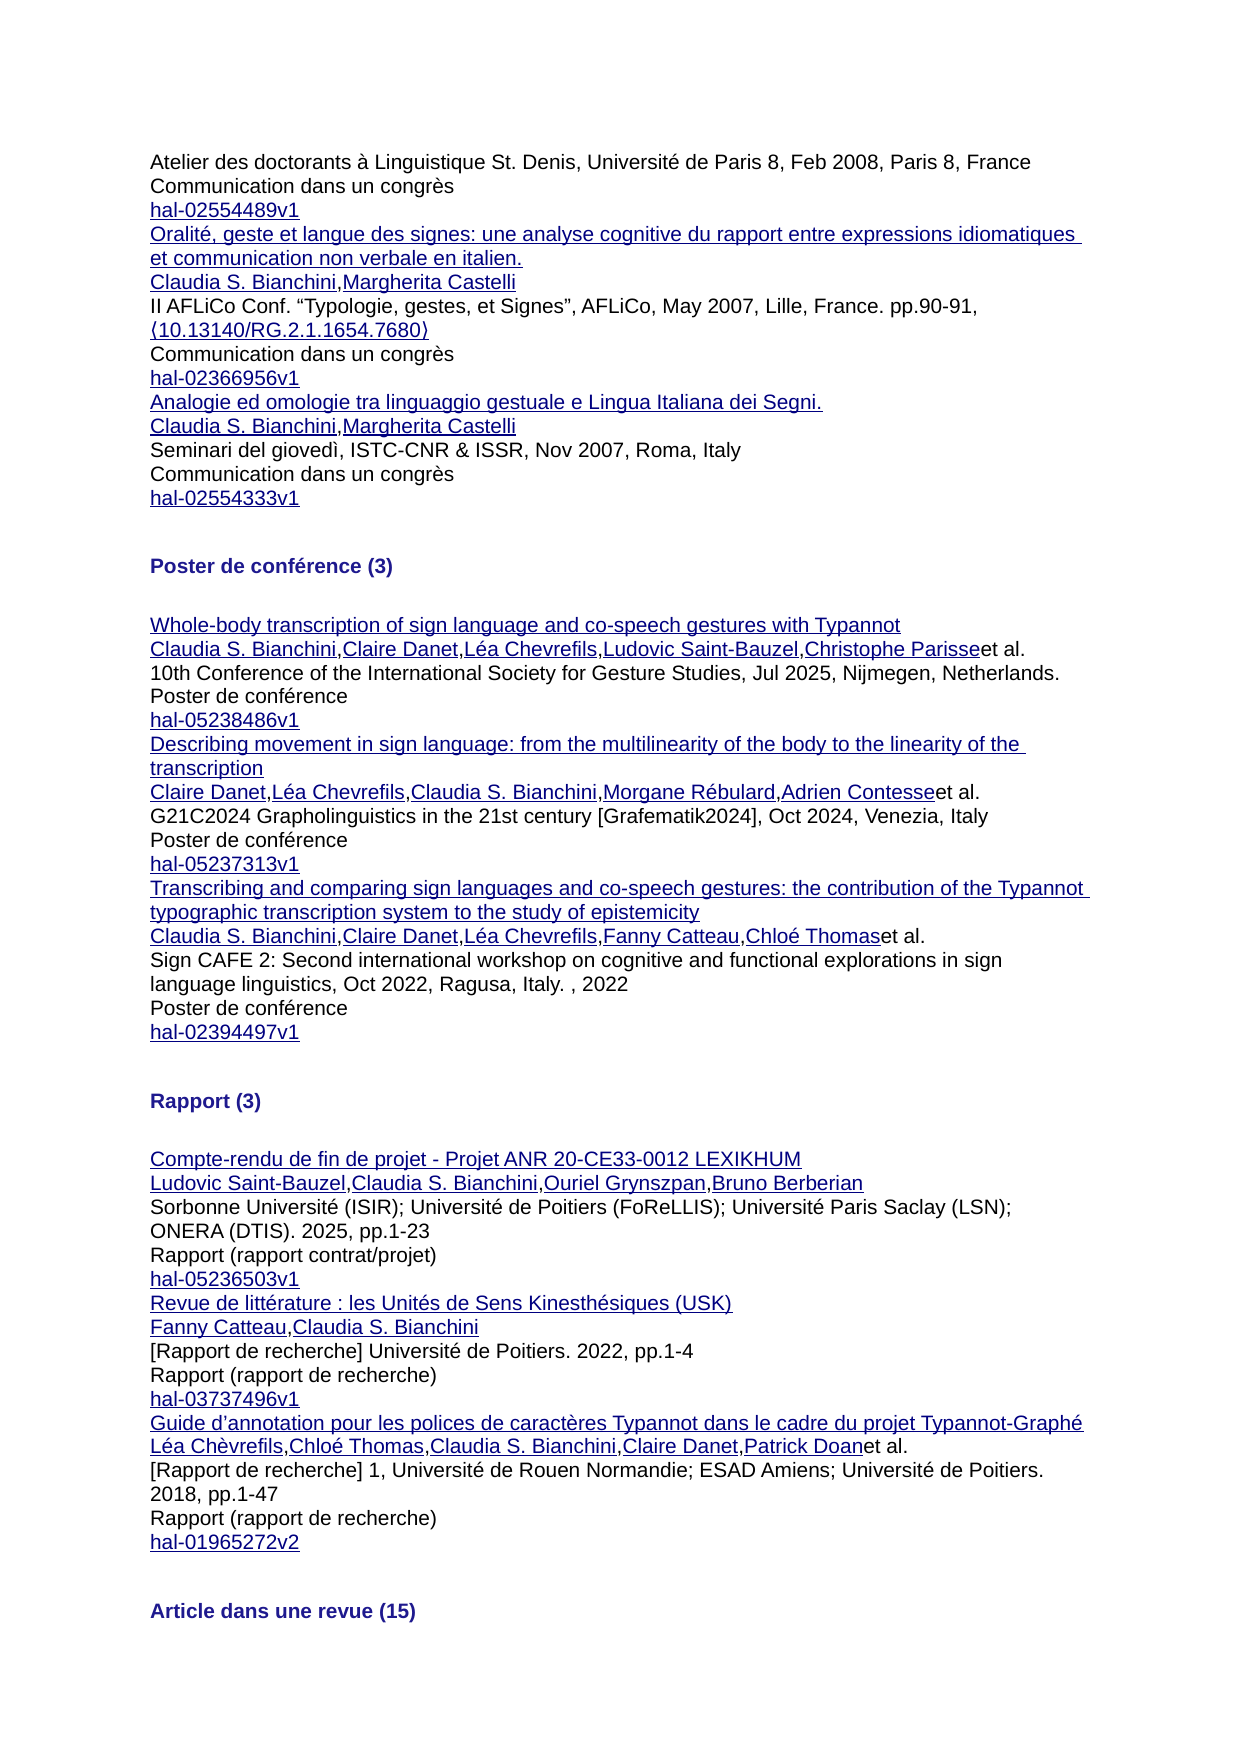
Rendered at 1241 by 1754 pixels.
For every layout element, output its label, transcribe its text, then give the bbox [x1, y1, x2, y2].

table_cell Oralité, geste et langue des signes: une analyse cognitive du rapport entre expressions idiomatiques et communication non verbale en italien. Claudia S. Bianchini,Margherita Castelli II AFLiCo Conf. “Typologie, gestes, et Signes”, AFLiCo, May 2007, Lille, France. pp.90-91, ⟨10.13140/RG.2.1.1654.7680⟩ Communication dans un congrès hal-02366956v1 [150, 222, 1090, 389]
subtitle Rapport (3) [150, 1088, 1090, 1112]
table_cell Analogie ed omologie tra linguaggio gestuale e Lingua Italiana dei Segni. Claudia S. Bianchini,Margherita Castelli Seminari del giovedì, ISTC-CNR & ISSR, Nov 2007, Roma, Italy Communication dans un congrès hal-02554333v1 [150, 390, 1090, 509]
table_cell Revue de littérature : les Unités de Sens Kinesthésiques (USK) Fanny Catteau,Claudia S. Bianchini [Rapport de recherche] Université de Poitiers. 2022, pp.1-4 Rapport (rapport de recherche) hal-03737496v1 [150, 1291, 1090, 1410]
table_cell Guide d’annotation pour les polices de caractères Typannot dans le cadre du projet Typannot-Graphé Léa Chèvrefils,Chloé Thomas,Claudia S. Bianchini,Claire Danet,Patrick Doanet al. [Rapport de recherche] 1, Université de Rouen Normandie; ESAD Amiens; Université de Poitiers. 2018, pp.1-47 Rapport (rapport de recherche) hal-01965272v2 [150, 1410, 1090, 1554]
table_cell typographic transcription system to the study of epistemicity Claudia S. Bianchini,Claire Danet,Léa Chevrefils,Fanny Catteau,Chloé Thomaset al. Sign CAFE 2: Second international workshop on cognitive and functional explorations in sign language linguistics, Oct 2022, Ragusa, Italy. , 2022 Poster de conférence hal-02394497v1 [150, 898, 1090, 1044]
table_header Compte-rendu de fin de projet - Projet ANR 20-CE33-0012 LEXIKHUM Ludovic Saint-Bauzel,Claudia S. Bianchini,Ouriel Grynszpan,Bruno Berberian Sorbonne Université (ISIR); Université de Poitiers (FoReLLIS); Université Paris Saclay (LSN); ONERA (DTIS). 2025, pp.1-23 Rapport (rapport contrat/projet) hal-05236503v1 [150, 1147, 1090, 1291]
table_header Whole-body transcription of sign language and co-speech gestures with Typannot Claudia S. Bianchini,Claire Danet,Léa Chevrefils,Ludovic Saint-Bauzel,Christophe Parisseet al. 10th Conference of the International Society for Gesture Studies, Jul 2025, Nijmegen, Netherlands. Poster de conférence hal-05238486v1 [150, 613, 1090, 732]
table_cell Transcribing and comparing sign languages and co-speech gestures: the contribution of the Typannot [150, 876, 1090, 897]
subtitle Article dans une revue (15) [150, 1599, 1090, 1623]
subtitle Poster de conférence (3) [150, 554, 1090, 578]
table_cell Describing movement in sign language: from the multilinearity of the body to the linearity of the transcription Claire Danet,Léa Chevrefils,Claudia S. Bianchini,Morgane Rébulard,Adrien Contesseet al. G21C2024 Grapholinguistics in the 21st century [Grafematik2024], Oct 2024, Venezia, Italy Poster de conférence hal-05237313v1 [150, 732, 1090, 876]
table_cell Atelier des doctorants à Linguistique St. Denis, Université de Paris 8, Feb 2008, Paris 8, France Communication dans un congrès hal-02554489v1 [150, 150, 1090, 222]
